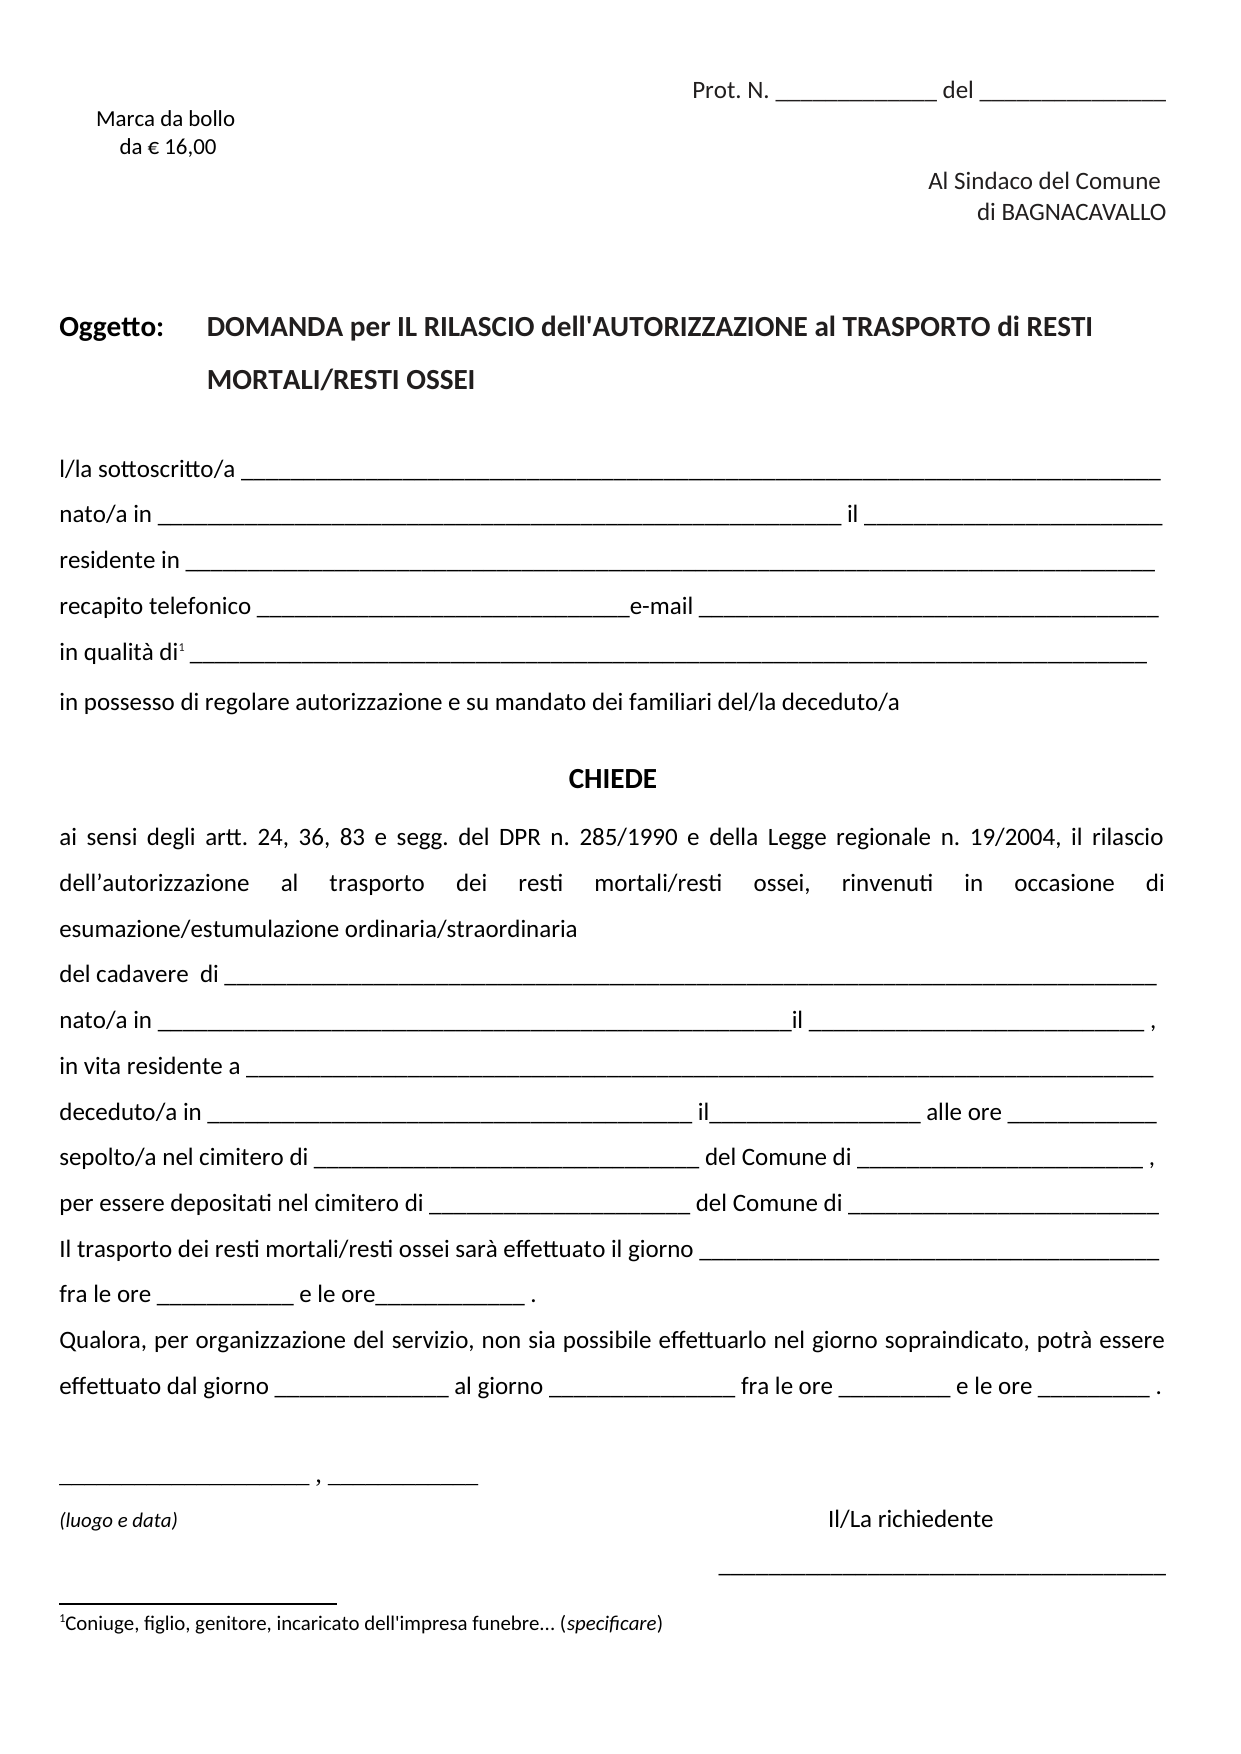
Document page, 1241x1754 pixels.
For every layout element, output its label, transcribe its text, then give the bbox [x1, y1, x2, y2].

text residente in ______________________________________________________________________________ [59, 544, 1166, 575]
text ____________________________________ [59, 1549, 1166, 1579]
text da € 16,00 [64, 132, 272, 160]
text recapito telefonico ______________________________e-mail _____________________________________ [59, 590, 1166, 621]
text Marca da bollo [64, 104, 272, 132]
text ____________________ , ____________ (luogo e data) Il/La richiedente [59, 1459, 1166, 1533]
text fra le ore ___________ e le ore____________ . [59, 1279, 1166, 1309]
text Prot. N. _____________ del _______________ [59, 74, 1166, 104]
text deceduto/a in _______________________________________ il_________________ alle ore ____________ [59, 1096, 1166, 1126]
text Qualora, per organizzazione del servizio, non sia possibile effettuarlo nel giorno sopraindicato, potrà essere effettuato dal giorno ______________ al giorno _______________ fra le ore _________ e le ore _________ . [59, 1324, 1166, 1401]
text CHIEDE [59, 760, 1166, 796]
text in vita residente a _________________________________________________________________________ [59, 1050, 1166, 1081]
text Coniuge, figlio, genitore, incaricato dell'impresa funebre... (specificare) [59, 1610, 1166, 1636]
text Al Sindaco del Comune [593, 165, 1166, 196]
text per essere depositati nel cimitero di _____________________ del Comune di _________________________ [59, 1187, 1166, 1218]
text di BAGNACAVALLO [593, 196, 1166, 226]
text sepolto/a nel cimitero di _______________________________ del Comune di _______________________ , [59, 1141, 1166, 1172]
text nato/a in ___________________________________________________il ___________________________ , [59, 1004, 1166, 1035]
text in qualità di _____________________________________________________________________________ [59, 636, 1166, 666]
text ai sensi degli artt. 24, 36, 83 e segg. del DPR n. 285/1990 e della Legge regionale n. 19/2004, il rilascio dell’autorizzazione al trasporto dei resti mortali/resti ossei, rinvenuti in occasione di esumazione/estumulazione ordinaria/straordinaria [59, 821, 1166, 943]
text Oggetto: DOMANDA per IL RILASCIO dell'AUTORIZZAZIONE al TRASPORTO di RESTI MORTALI/RESTI OSSEI [59, 308, 1166, 397]
text del cadavere di ___________________________________________________________________________ [59, 958, 1166, 989]
text nato/a in _______________________________________________________ il ________________________ [59, 498, 1166, 529]
text in possesso di regolare autorizzazione e su mandato dei familiari del/la deceduto/a [59, 686, 1166, 716]
text Il trasporto dei resti mortali/resti ossei sarà effettuato il giorno _____________________________________ [59, 1233, 1166, 1263]
text l/la sottoscritto/a __________________________________________________________________________ [59, 453, 1166, 483]
